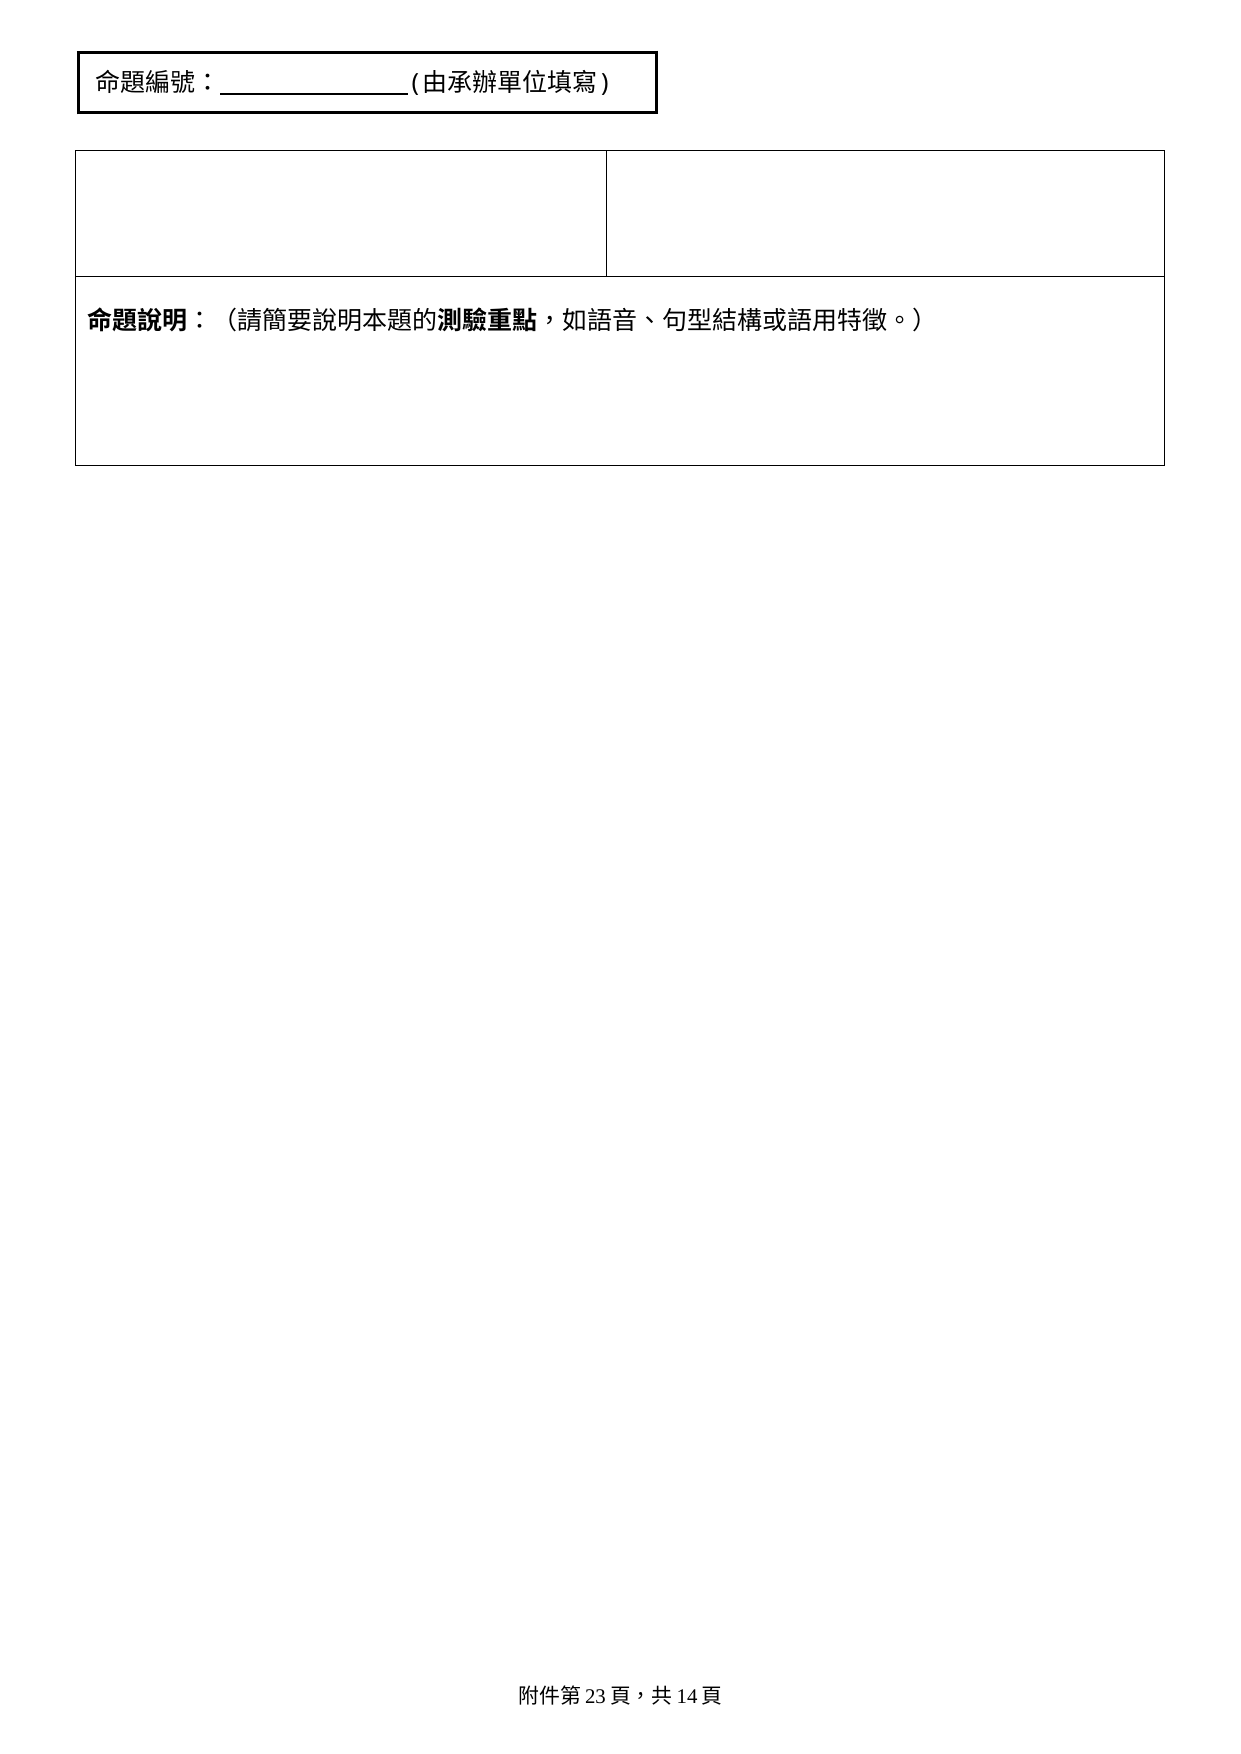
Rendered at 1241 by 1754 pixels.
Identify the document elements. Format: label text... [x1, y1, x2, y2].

table_cell [607, 151, 1164, 276]
table_cell 命題說明：（請簡要說明本題的測驗重點，如語音、句型結構或語用特徵。） [76, 277, 1164, 464]
table_cell [76, 151, 606, 276]
